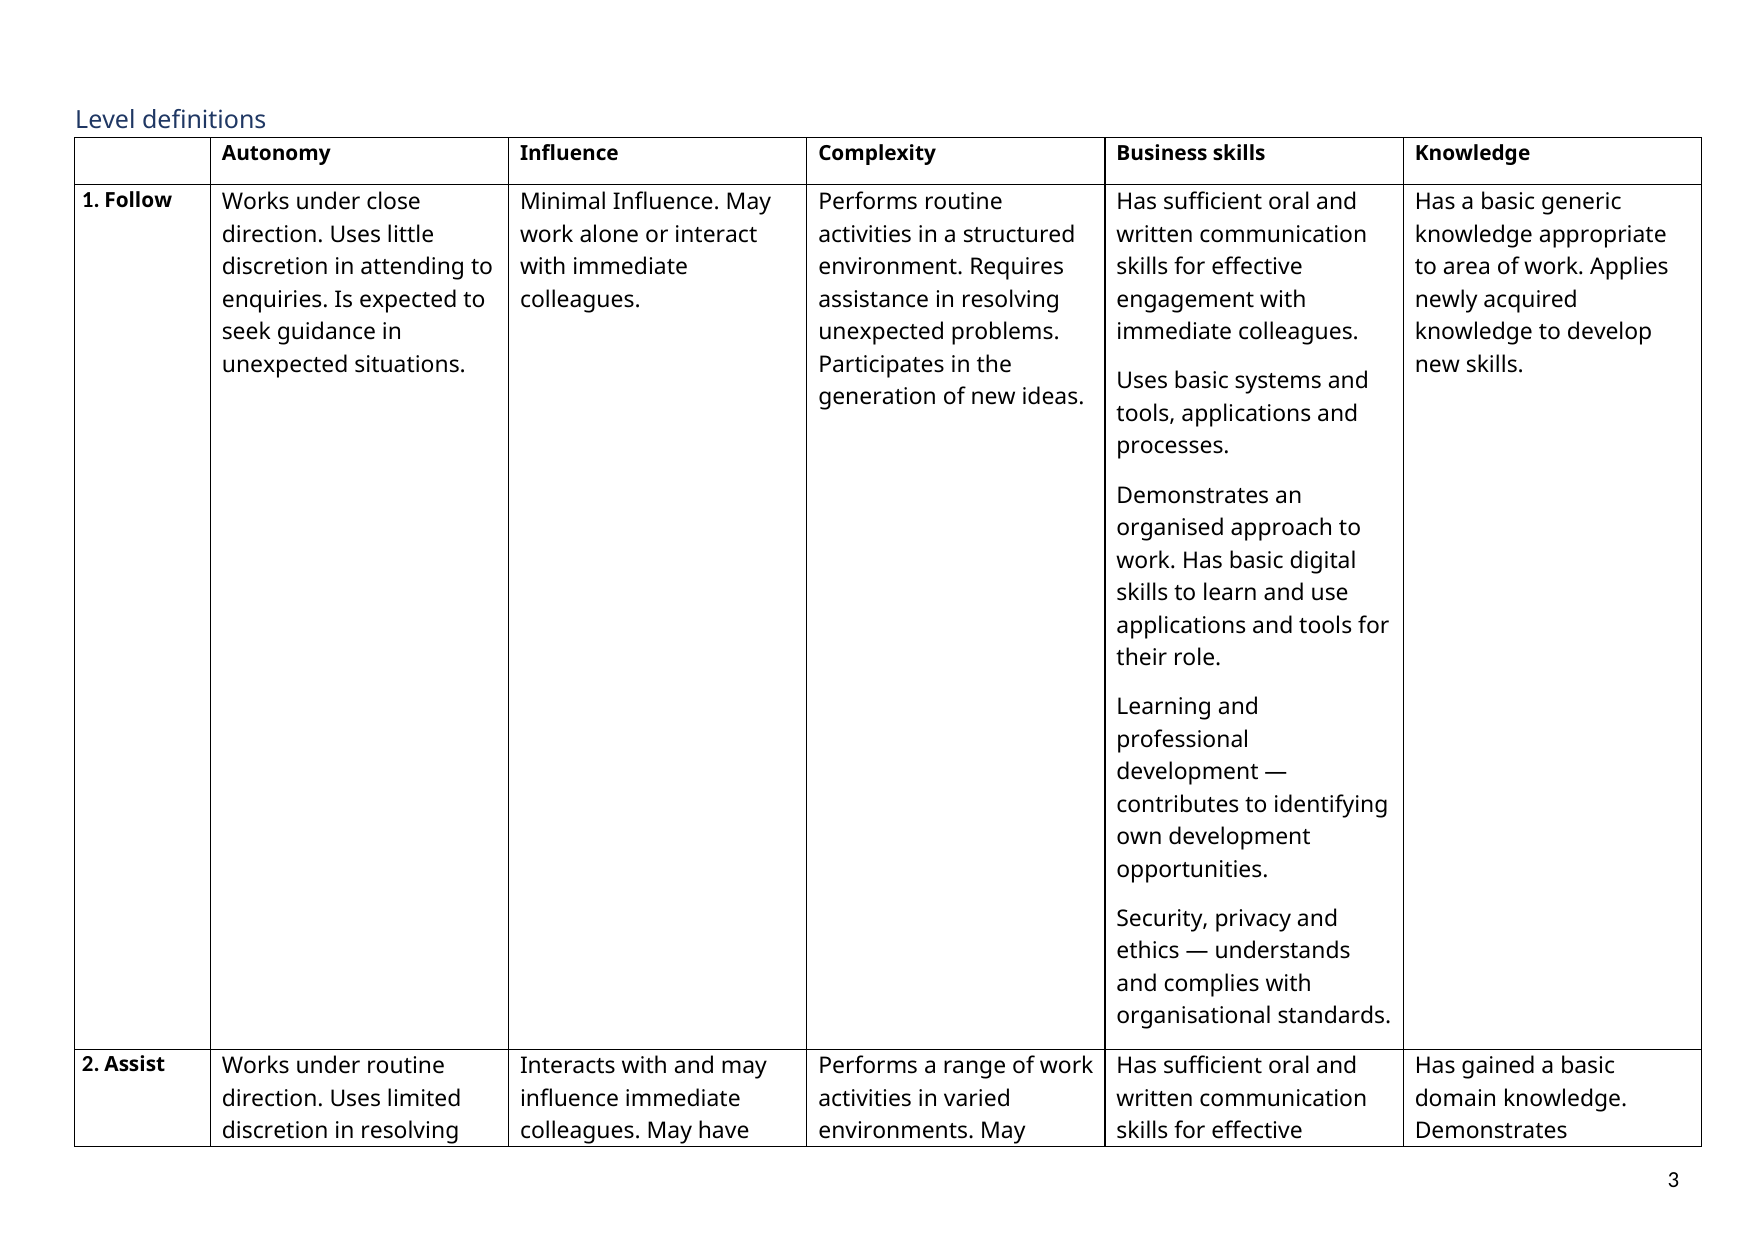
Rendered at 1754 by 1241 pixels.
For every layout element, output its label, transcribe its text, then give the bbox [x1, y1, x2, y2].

table_cell Assist [75, 1050, 210, 1146]
table_cell Has gained a basic domain knowledge. Demonstrates [1404, 1050, 1701, 1146]
table_cell Works under routine direction. Uses limited discretion in resolving [211, 1050, 508, 1146]
table_cell Follow [75, 185, 210, 1048]
table_cell Works under close direction. Uses little discretion in attending to enquiries. Is expected to seek guidance in unexpected situations. [211, 185, 508, 1048]
subtitle Level definitions [75, 102, 1679, 136]
table_header Knowledge [1404, 138, 1701, 184]
table_cell Has a basic generic knowledge appropriate to area of work. Applies newly acquired knowledge to develop new skills. [1404, 185, 1701, 1048]
table_cell Performs a range of work activities in varied environments. May [807, 1050, 1104, 1146]
table_cell Performs routine activities in a structured environment. Requires assistance in resolving unexpected problems. Participates in the generation of new ideas. [807, 185, 1104, 1048]
table_header Business skills [1106, 138, 1403, 184]
table_cell Has sufficient oral and written communication skills for effective [1106, 1050, 1403, 1146]
table_header Autonomy [211, 138, 508, 184]
table_cell Interacts with and may influence immediate colleagues. May have [509, 1050, 806, 1146]
table_cell Minimal Influence. May work alone or interact with immediate colleagues. [509, 185, 806, 1048]
table_header Complexity [807, 138, 1104, 184]
table_header Influence [509, 138, 806, 184]
table_cell Has sufficient oral and written communication skills for effective engagement with immediate colleagues. Uses basic systems and tools, applications and processes. Demonstrates an organised approach to work. Has basic digital skills to learn and use applications and tools for their role. Learning and professional development — contributes to identifying own development opportunities. Security, privacy and ethics — understands and complies with organisational standards. [1106, 185, 1403, 1048]
table_header [75, 138, 210, 184]
